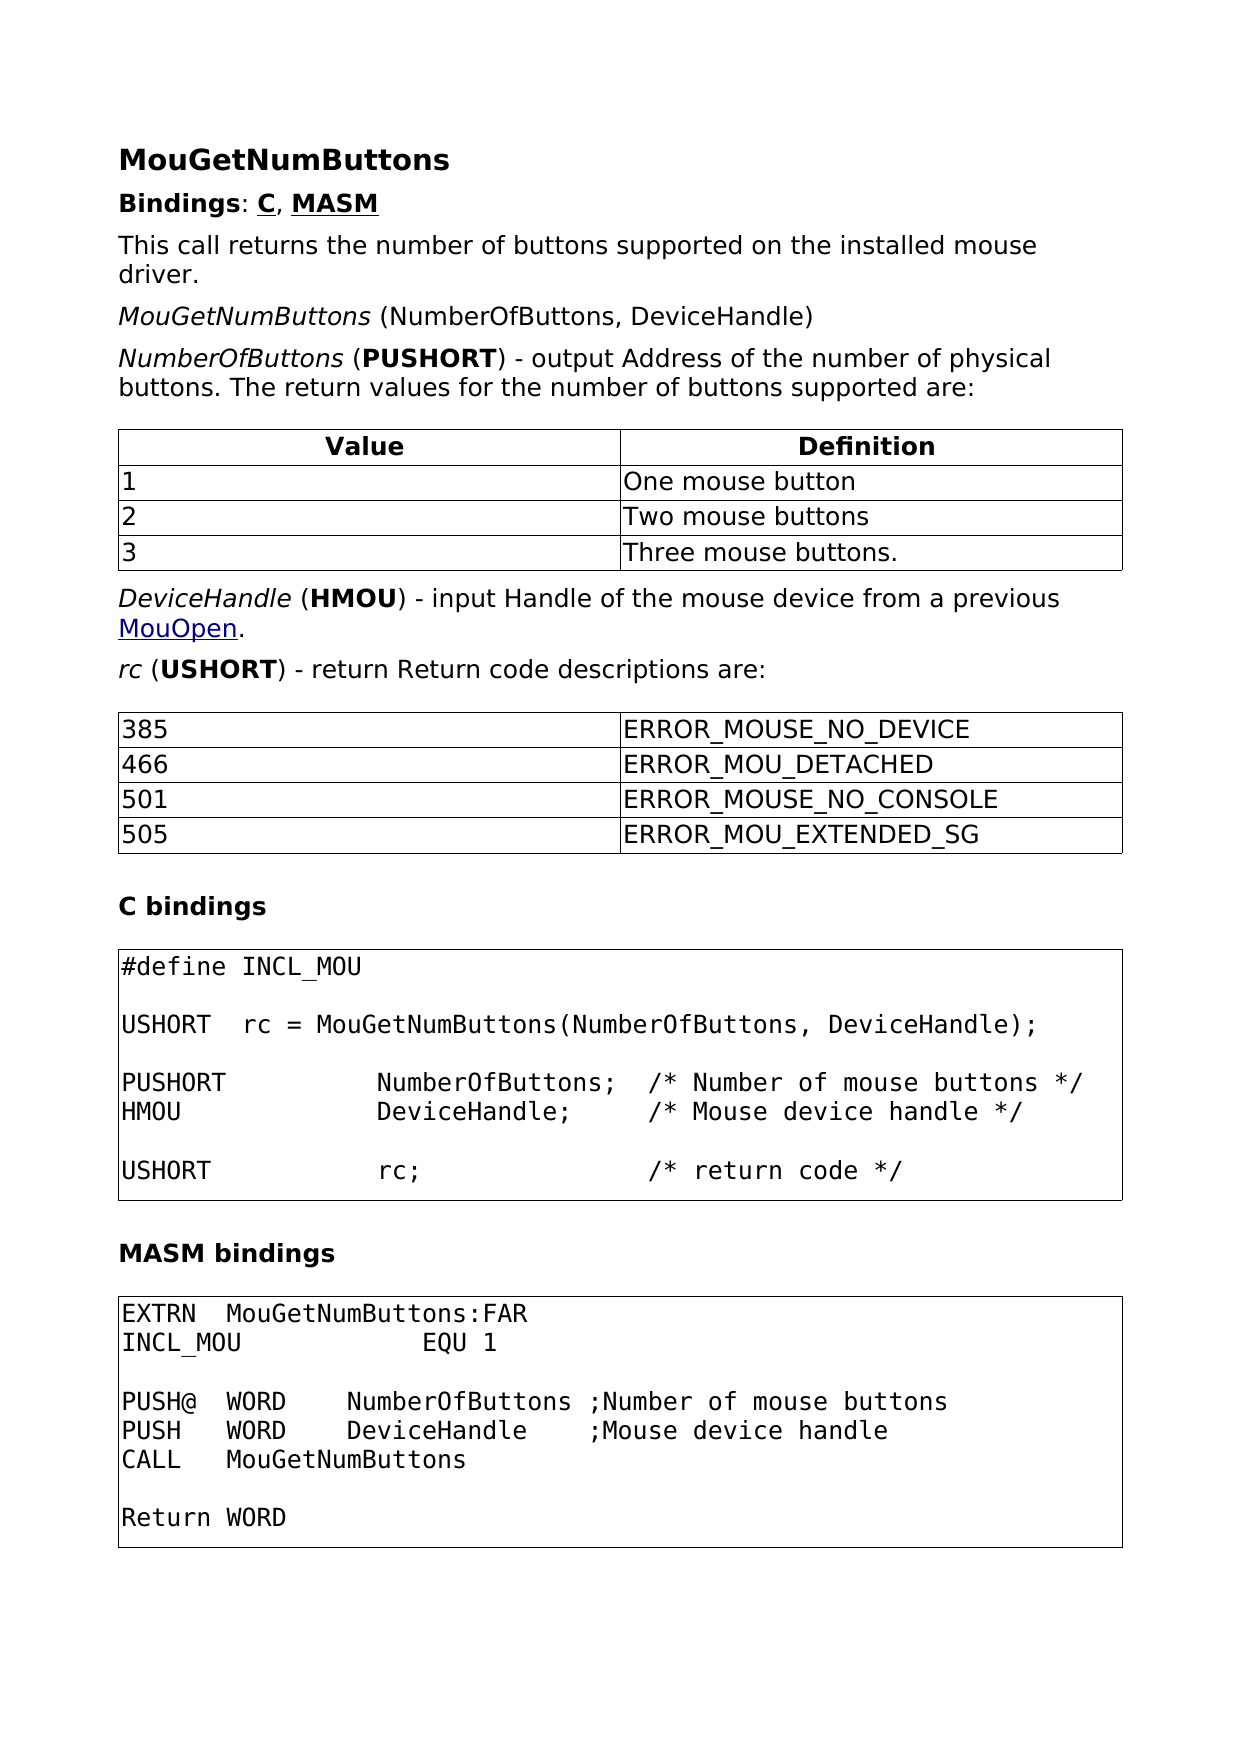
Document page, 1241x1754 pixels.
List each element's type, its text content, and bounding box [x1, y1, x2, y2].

table_cell One mouse button [621, 466, 1122, 499]
subtitle C bindings [118, 892, 1122, 921]
table_cell Two mouse buttons [621, 501, 1122, 535]
table_cell 1 [119, 466, 620, 499]
table_header ERROR_MOUSE_NO_DEVICE [621, 713, 1122, 747]
text NumberOfButtons (PUSHORT) - output Address of the number of physical buttons. The return values for the number of buttons supported are: [118, 344, 1122, 402]
text DeviceHandle (HMOU) - input Handle of the mouse device from a previous MouOpen. [118, 585, 1122, 643]
table_cell 3 [119, 536, 620, 570]
text Bindings: C, MASM [118, 189, 1122, 219]
table_cell 505 [119, 818, 620, 852]
table_header EXTRN MouGetNumButtons:FAR INCL_MOU EQU 1 PUSH@ WORD NumberOfButtons ;Number of mouse buttons PUSH WORD DeviceHandle ;Mouse device handle CALL MouGetNumButtons Return WORD [119, 1297, 1122, 1547]
table_cell ERROR_MOU_DETACHED [621, 748, 1122, 782]
table_cell ERROR_MOUSE_NO_CONSOLE [621, 783, 1122, 817]
table_cell 501 [119, 783, 620, 817]
text rc (USHORT) - return Return code descriptions are: [118, 656, 1122, 685]
table_cell 466 [119, 748, 620, 782]
text This call returns the number of buttons supported on the installed mouse driver. [118, 231, 1122, 289]
table_cell ERROR_MOU_EXTENDED_SG [621, 818, 1122, 852]
subtitle MASM bindings [118, 1240, 1122, 1269]
table_header Definition [621, 430, 1122, 464]
table_cell Three mouse buttons. [621, 536, 1122, 570]
subtitle MouGetNumButtons [118, 143, 1122, 177]
table_header 385 [119, 713, 620, 747]
table_header Value [119, 430, 620, 464]
text MouGetNumButtons (NumberOfButtons, DeviceHandle) [118, 302, 1122, 331]
table_header #define INCL_MOU USHORT rc = MouGetNumButtons(NumberOfButtons, DeviceHandle); PUSHORT NumberOfButtons; /* Number of mouse buttons */ HMOU DeviceHandle; /* Mouse device handle */ USHORT rc; /* return code */ [119, 950, 1122, 1200]
table_cell 2 [119, 501, 620, 535]
